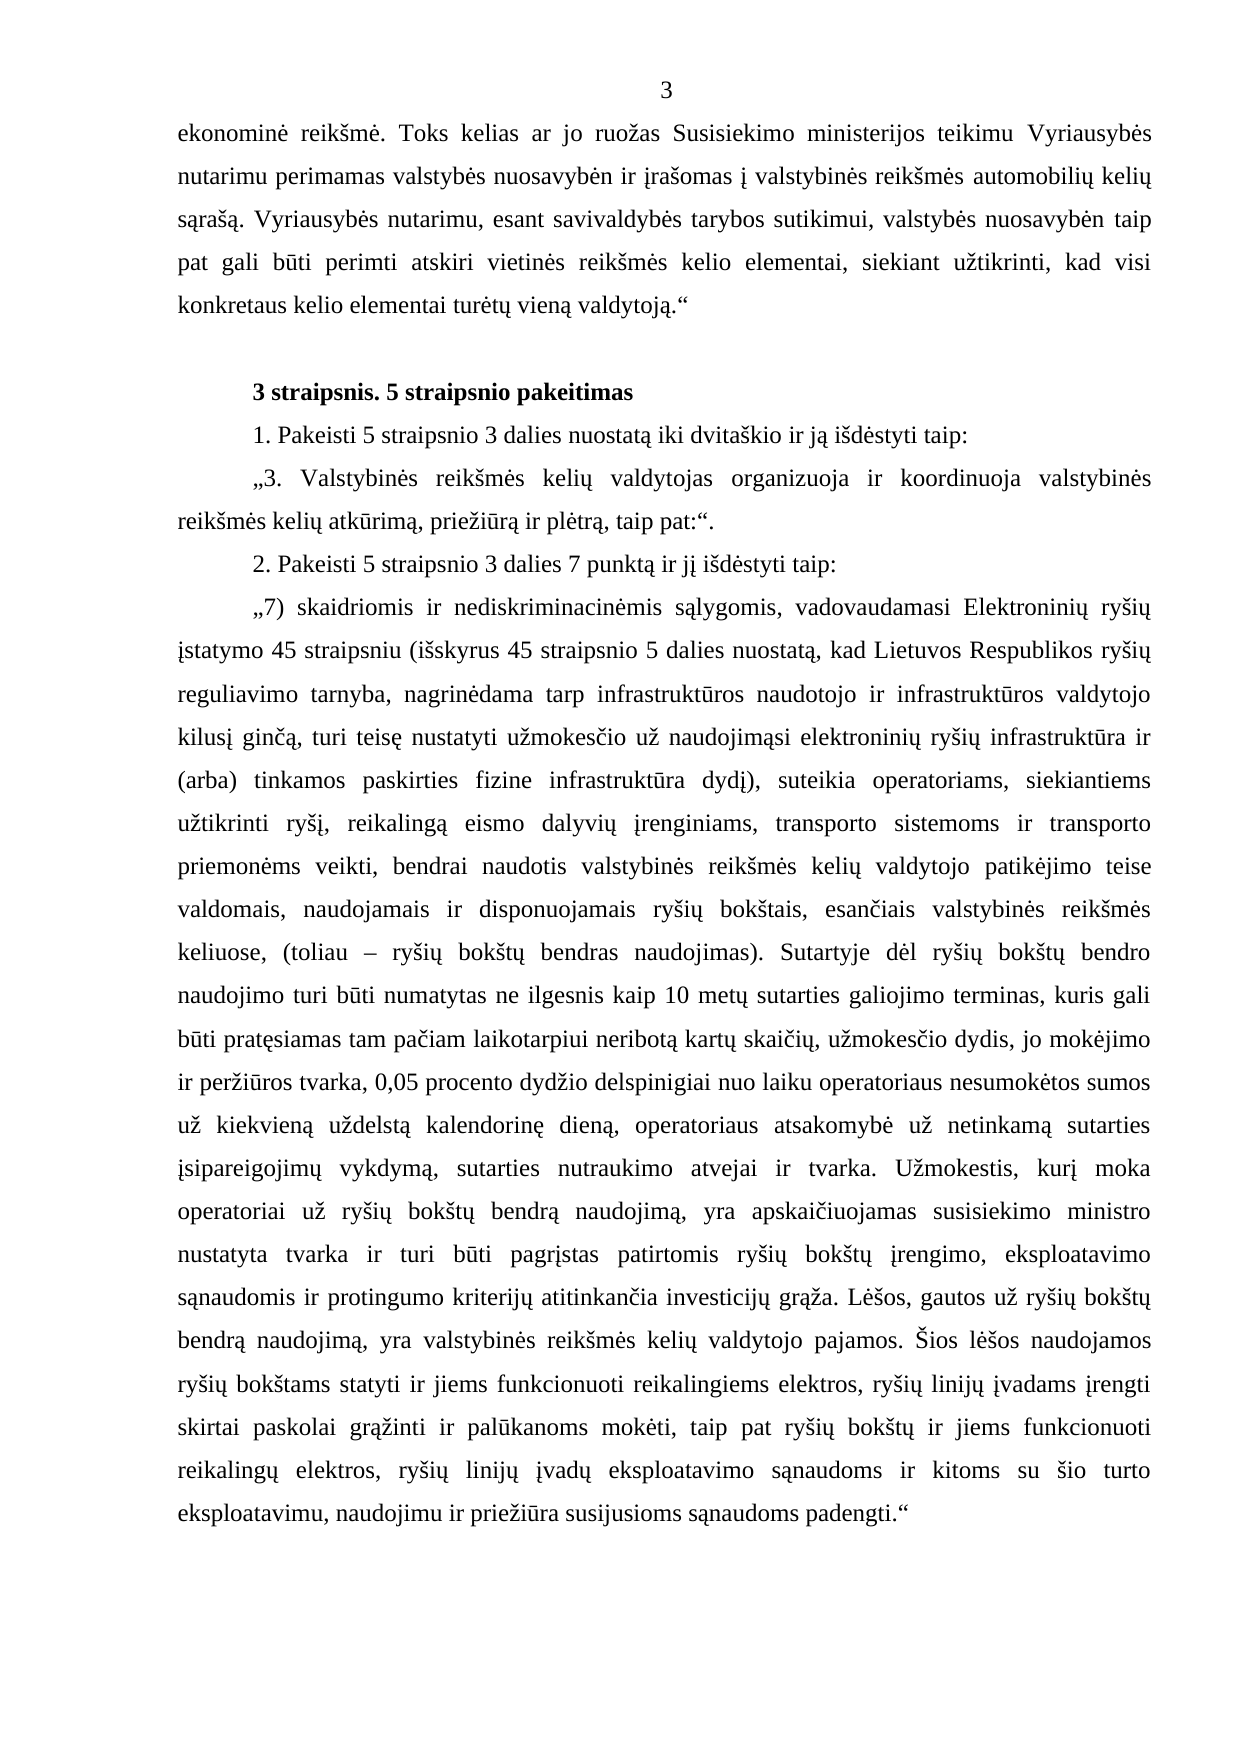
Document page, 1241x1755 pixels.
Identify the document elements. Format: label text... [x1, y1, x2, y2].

text „7) skaidriomis ir nediskriminacinėmis sąlygomis, vadovaudamasi Elektroninių ryšių įstatymo 45 straipsniu (išskyrus 45 straipsnio 5 dalies nuostatą, kad Lietuvos Respublikos ryšių reguliavimo tarnyba, nagrinėdama tarp infrastruktūros naudotojo ir infrastruktūros valdytojo kilusį ginčą, turi teisę nustatyti užmokesčio už naudojimąsi elektroninių ryšių infrastruktūra ir (arba) tinkamos paskirties fizine infrastruktūra dydį), suteikia operatoriams, siekiantiems užtikrinti ryšį, reikalingą eismo dalyvių įrenginiams, transporto sistemoms ir transporto priemonėms veikti, bendrai naudotis valstybinės reikšmės kelių valdytojo patikėjimo teise valdomais, naudojamais ir disponuojamais ryšių bokštais, esančiais valstybinės reikšmės keliuose, (toliau – ryšių bokštų bendras naudojimas). Sutartyje dėl ryšių bokštų bendro naudojimo turi būti numatytas ne ilgesnis kaip 10 metų sutarties galiojimo terminas, kuris gali būti pratęsiamas tam pačiam laikotarpiui neribotą kartų skaičių, užmokesčio dydis, jo mokėjimo ir peržiūros tvarka, 0,05 procento dydžio delspinigiai nuo laiku operatoriaus nesumokėtos sumos už kiekvieną uždelstą kalendorinę dieną, operatoriaus atsakomybė už netinkamą sutarties įsipareigojimų vykdymą, sutarties nutraukimo atvejai ir tvarka. Užmokestis, kurį moka operatoriai už ryšių bokštų bendrą naudojimą, yra apskaičiuojamas susisiekimo ministro nustatyta tvarka ir turi būti pagrįstas patirtomis ryšių bokštų įrengimo, eksploatavimo sąnaudomis ir protingumo kriterijų atitinkančia investicijų grąža. Lėšos, gautos už ryšių bokštų bendrą naudojimą, yra valstybinės reikšmės kelių valdytojo pajamos. Šios lėšos naudojamos ryšių bokštams statyti ir jiems funkcionuoti reikalingiems elektros, ryšių linijų įvadams įrengti skirtai paskolai grąžinti ir palūkanoms mokėti, taip pat ryšių bokštų ir jiems funkcionuoti reikalingų elektros, ryšių linijų įvadų eksploatavimo sąnaudoms ir kitoms su šio turto eksploatavimu, naudojimu ir priežiūra susijusioms sąnaudoms padengti.“ [177, 592, 1152, 1527]
text 2. Pakeisti 5 straipsnio 3 dalies 7 punktą ir jį išdėstyti taip: [177, 549, 1152, 578]
text ekonominė reikšmė. Toks kelias ar jo ruožas Susisiekimo ministerijos teikimu Vyriausybės nutarimu perimamas valstybės nuosavybėn ir įrašomas į valstybinės reikšmės automobilių kelių sąrašą. Vyriausybės nutarimu, esant savivaldybės tarybos sutikimui, valstybės nuosavybėn taip pat gali būti perimti atskiri vietinės reikšmės kelio elementai, siekiant užtikrinti, kad visi konkretaus kelio elementai turėtų vieną valdytoją.“ [177, 118, 1152, 319]
text „3. Valstybinės reikšmės kelių valdytojas organizuoja ir koordinuoja valstybinės reikšmės kelių atkūrimą, priežiūrą ir plėtrą, taip pat:“. [177, 463, 1152, 535]
text 1. Pakeisti 5 straipsnio 3 dalies nuostatą iki dvitaškio ir ją išdėstyti taip: [177, 420, 1152, 449]
text 3 straipsnis. 5 straipsnio pakeitimas [177, 377, 1152, 406]
